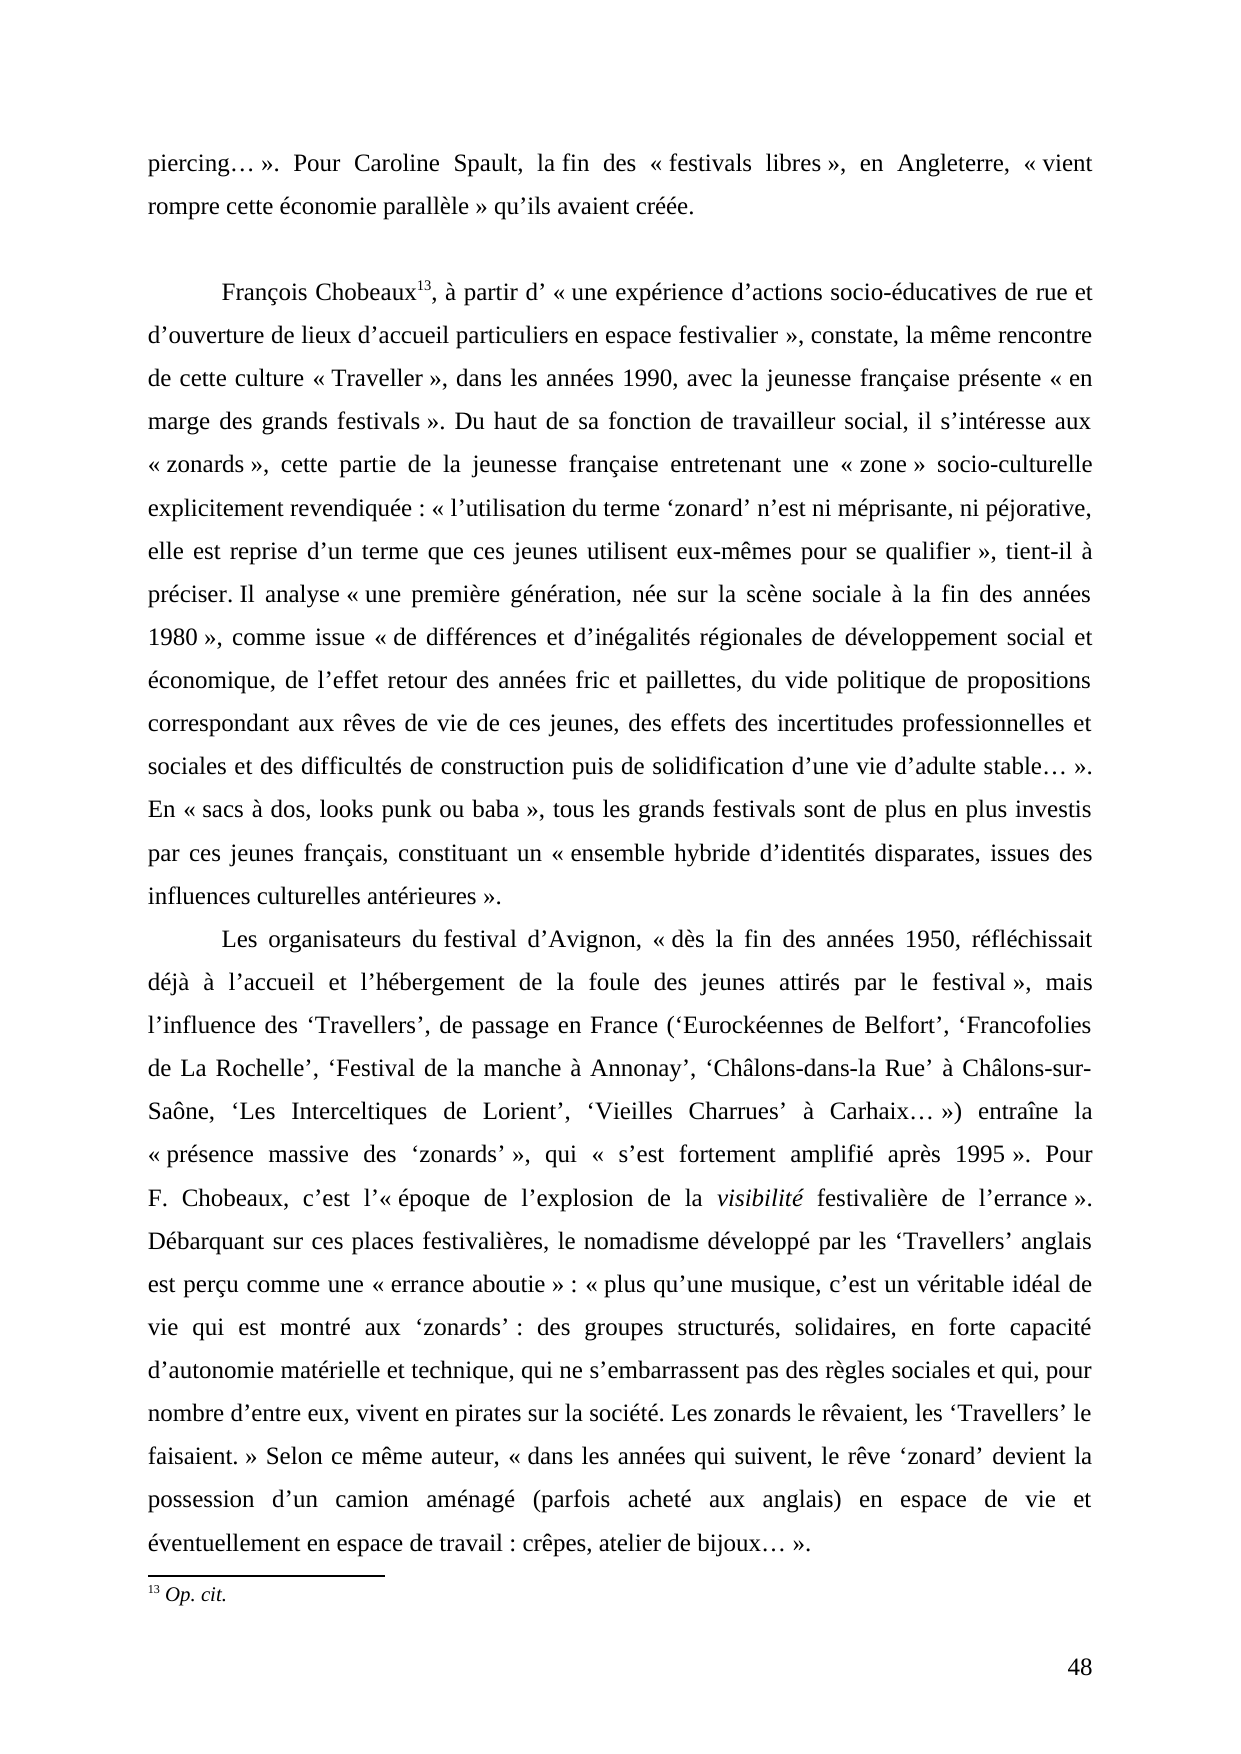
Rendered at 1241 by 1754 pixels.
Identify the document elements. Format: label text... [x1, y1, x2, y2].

text Op. cit. [148, 1582, 1093, 1606]
text François Chobeaux, à partir d’ « une expérience d’actions socio-éducatives de rue et d’ouverture de lieux d’accueil particuliers en espace festivalier », constate, la même rencontre de cette culture « Traveller », dans les années 1990, avec la jeunesse française présente « en marge des grands festivals ». Du haut de sa fonction de travailleur social, il s’intéresse aux « zonards », cette partie de la jeunesse française entretenant une « zone » socio-culturelle explicitement revendiquée : « l’utilisation du terme ‘zonard’ n’est ni méprisante, ni péjorative, elle est reprise d’un terme que ces jeunes utilisent eux-mêmes pour se qualifier », tient-il à préciser. Il analyse « une première génération, née sur la scène sociale à la fin des années 1980 », comme issue « de différences et d’inégalités régionales de développement social et économique, de l’effet retour des années fric et paillettes, du vide politique de propositions correspondant aux rêves de vie de ces jeunes, des effets des incertitudes professionnelles et sociales et des difficultés de construction puis de solidification d’une vie d’adulte stable… ». En « sacs à dos, looks punk ou baba », tous les grands festivals sont de plus en plus investis par ces jeunes français, constituant un « ensemble hybride d’identités disparates, issues des influences culturelles antérieures ». [148, 277, 1093, 909]
text Les organisateurs du festival d’Avignon, « dès la fin des années 1950, réfléchissait déjà à l’accueil et l’hébergement de la foule des jeunes attirés par le festival », mais l’influence des ‘Travellers’, de passage en France (‘Eurockéennes de Belfort’, ‘Francofolies de La Rochelle’, ‘Festival de la manche à Annonay’, ‘Châlons-dans-la Rue’ à Châlons-sur-Saône, ‘Les Interceltiques de Lorient’, ‘Vieilles Charrues’ à Carhaix… ») entraîne la « présence massive des ‘zonards’ », qui « s’est fortement amplifié après 1995 ». Pour F. Chobeaux, c’est l’« époque de l’explosion de la visibilité festivalière de l’errance ». Débarquant sur ces places festivalières, le nomadisme développé par les ‘Travellers’ anglais est perçu comme une « errance aboutie » : « plus qu’une musique, c’est un véritable idéal de vie qui est montré aux ‘zonards’ : des groupes structurés, solidaires, en forte capacité d’autonomie matérielle et technique, qui ne s’embarrassent pas des règles sociales et qui, pour nombre d’entre eux, vivent en pirates sur la société. Les zonards le rêvaient, les ‘Travellers’ le faisaient. » Selon ce même auteur, « dans les années qui suivent, le rêve ‘zonard’ devient la possession d’un camion aménagé (parfois acheté aux anglais) en espace de vie et éventuellement en espace de travail : crêpes, atelier de bijoux… ». [148, 924, 1093, 1556]
text piercing… ». Pour Caroline Spault, la fin des « festivals libres », en Angleterre, « vient rompre cette économie parallèle » qu’ils avaient créée. [148, 148, 1093, 219]
